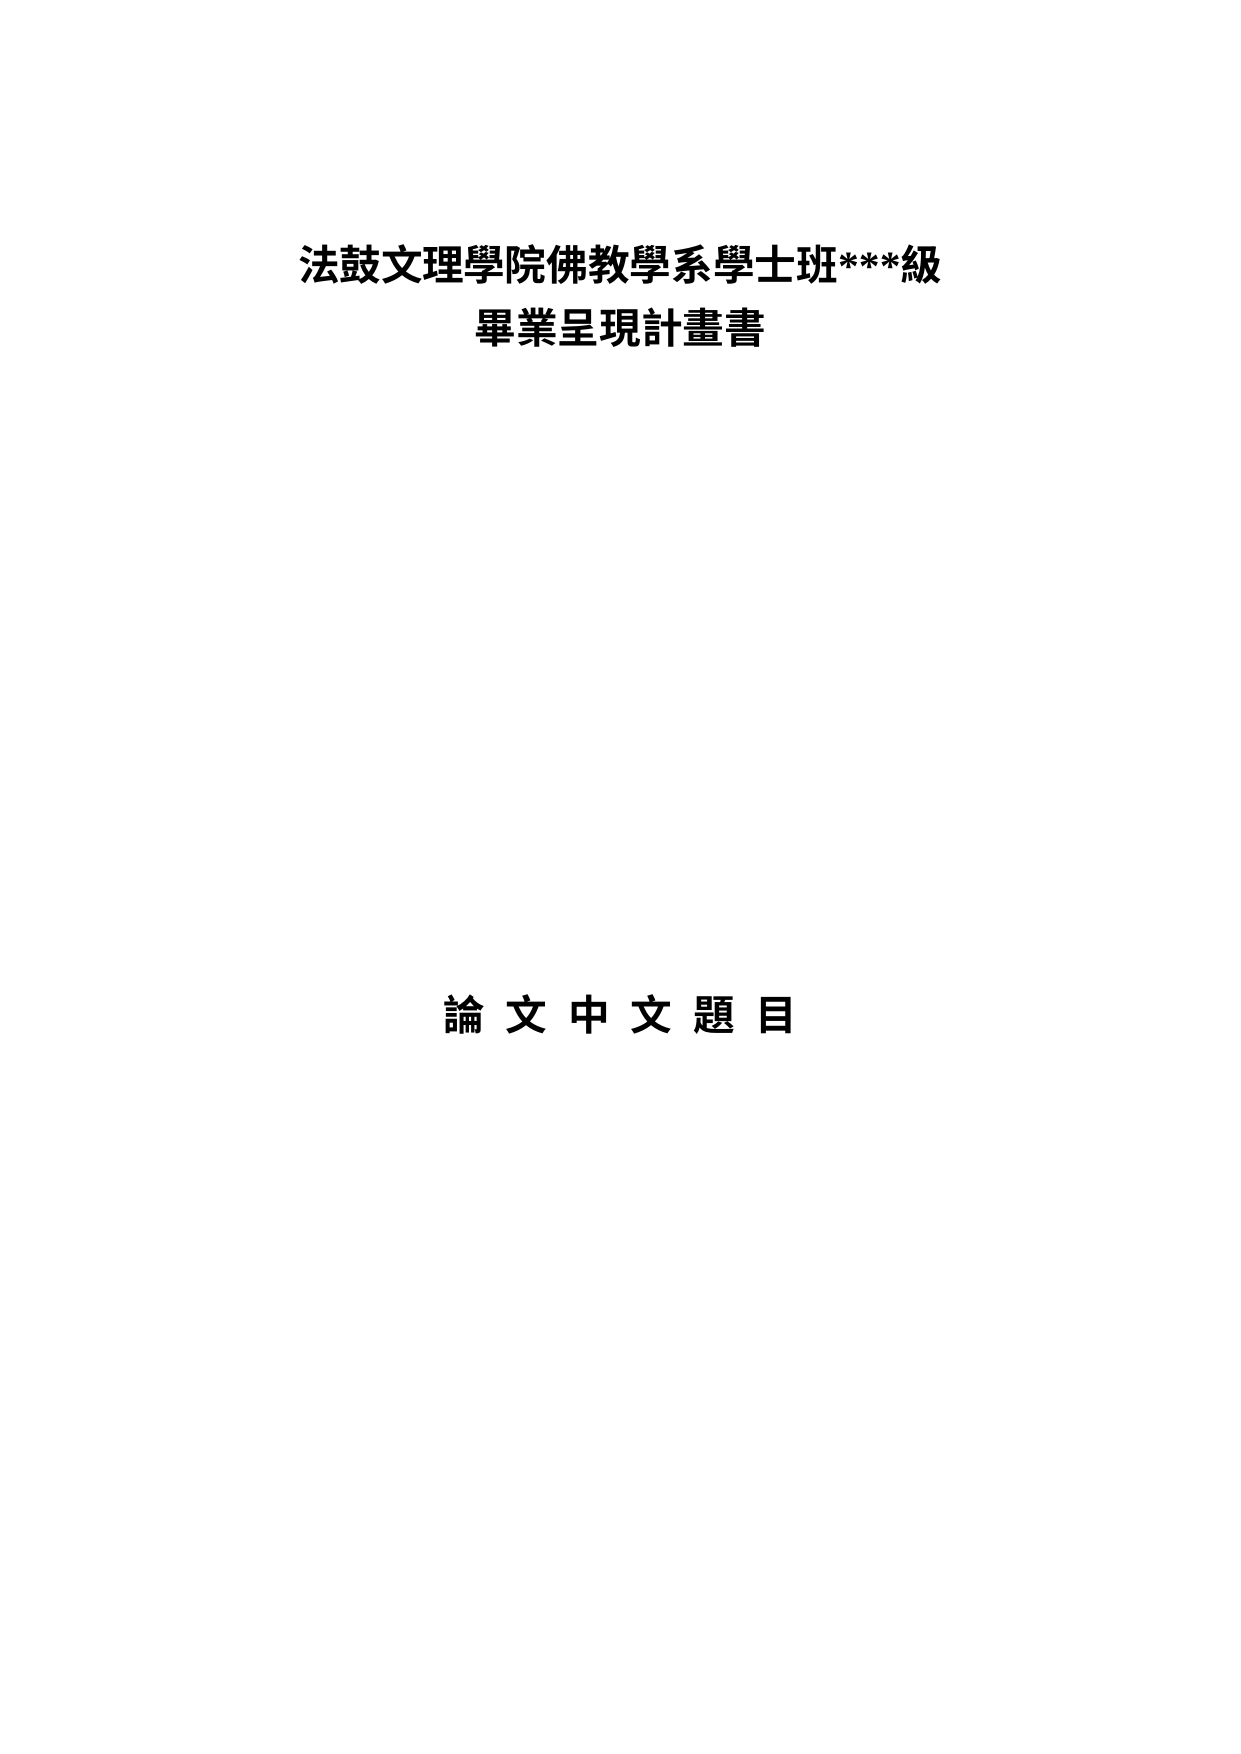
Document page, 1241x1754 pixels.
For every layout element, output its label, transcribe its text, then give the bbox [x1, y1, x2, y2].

text 畢業呈現計畫書 [187, 283, 1053, 346]
text 論 文 中 文 題 目 [187, 971, 1053, 1033]
text 法鼓文理學院佛教學系學士班***級 [187, 221, 1053, 283]
